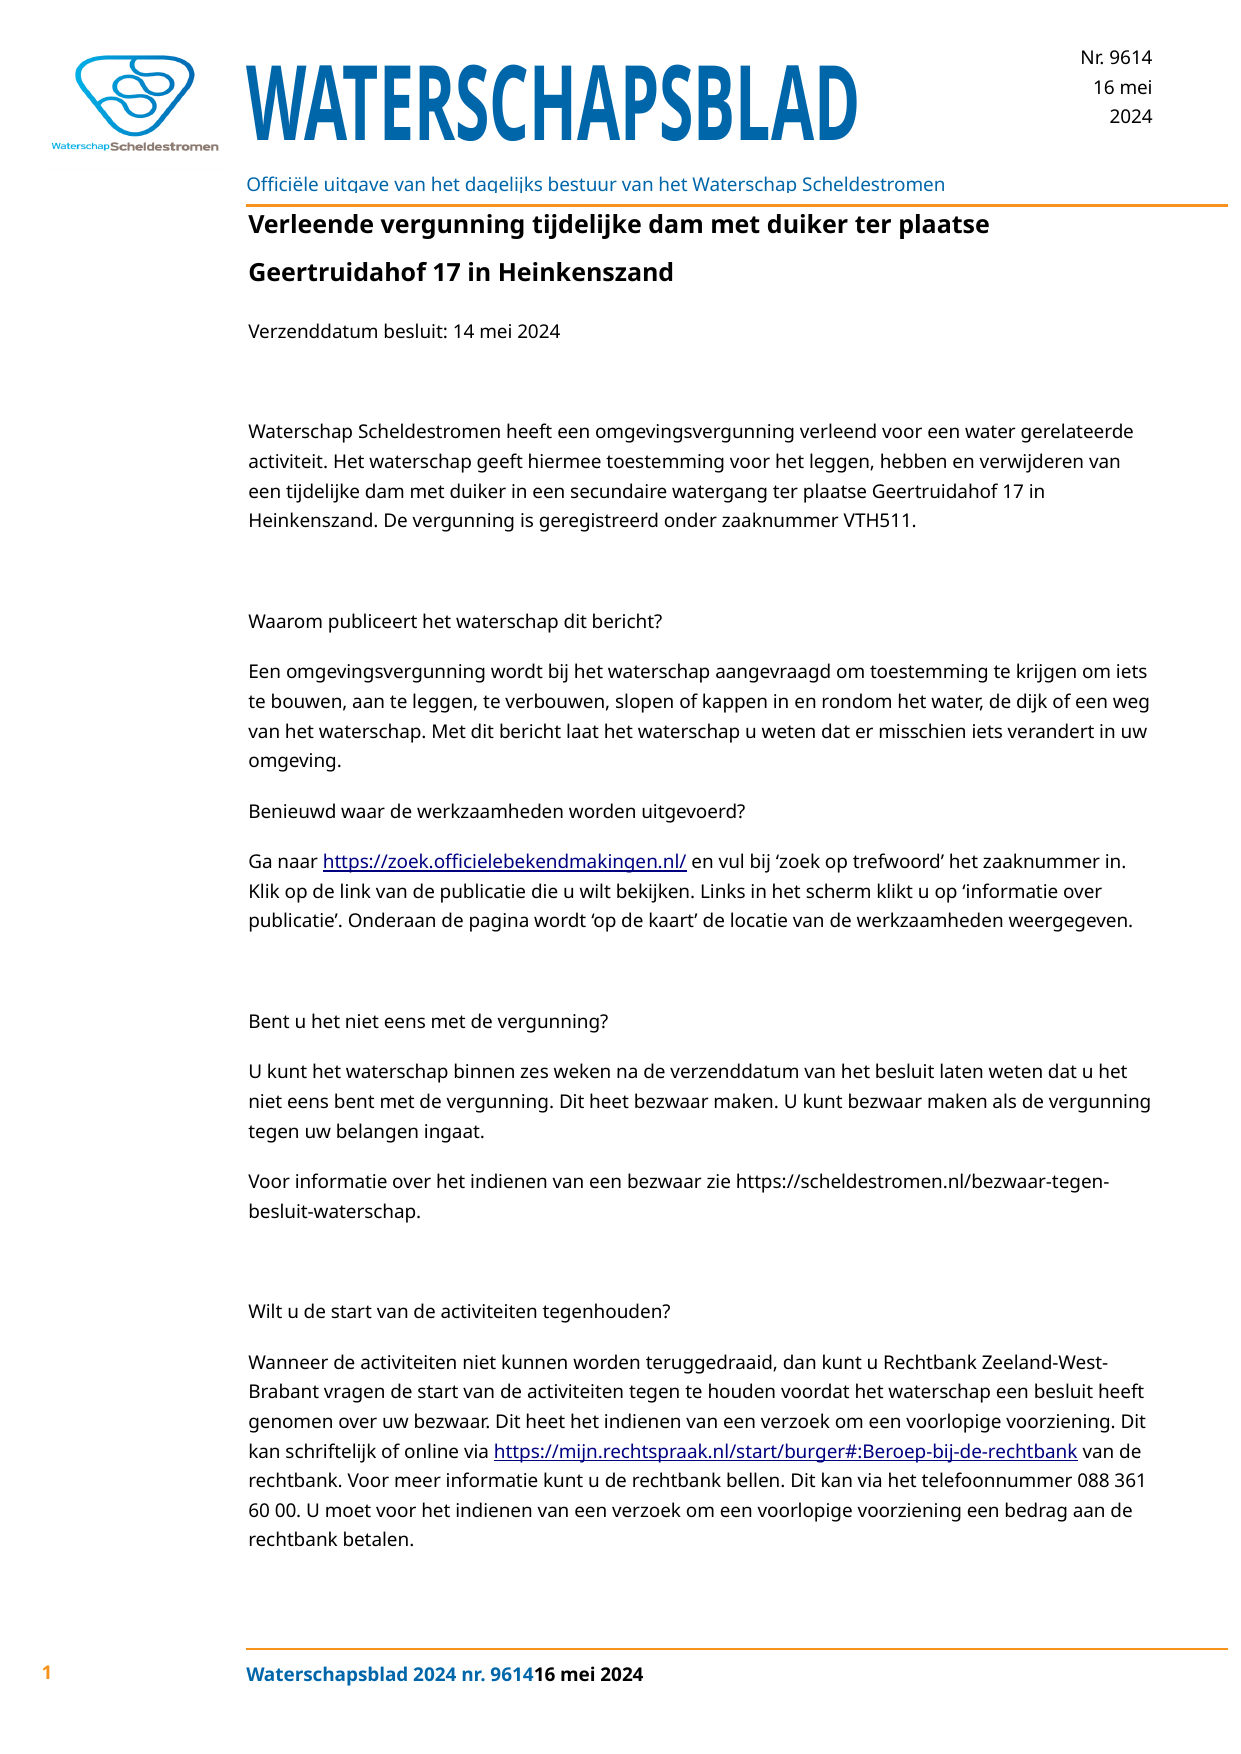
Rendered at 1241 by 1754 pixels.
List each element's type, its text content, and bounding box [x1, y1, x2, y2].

text Wilt u de start van de activiteiten tegenhouden? [248, 1299, 1152, 1324]
text Een omgevingsvergunning wordt bij het waterschap aangevraagd om toestemming te krijgen om iets te bouwen, aan te leggen, te verbouwen, slopen of kappen in en rondom het water, de dijk of een weg van het waterschap. Met dit bericht laat het waterschap u weten dat er misschien iets verandert in uw omgeving. [248, 659, 1152, 773]
text Ga naar https://zoek.officielebekendmakingen.nl/ en vul bij ‘zoek op trefwoord’ het zaaknummer in. Klik op de link van de publicatie die u wilt bekijken. Links in het scherm klikt u op ‘informatie over publicatie’. Onderaan de pagina wordt ‘op de kaart’ de locatie van de werkzaamheden weergegeven. [248, 848, 1152, 933]
text Waarom publiceert het waterschap dit bericht? [248, 608, 1152, 634]
text Voor informatie over het indienen van een bezwaar zie https://scheldestromen.nl/bezwaar-tegen-besluit-waterschap. [248, 1168, 1152, 1224]
text Verleende vergunning tijdelijke dam met duiker ter plaatse Geertruidahof 17 in Heinkenszand [248, 207, 1152, 288]
text Bent u het niet eens met de vergunning? [248, 1008, 1152, 1034]
text U kunt het waterschap binnen zes weken na de verzenddatum van het besluit laten weten dat u het niet eens bent met de vergunning. Dit heet bezwaar maken. U kunt bezwaar maken als de vergunning tegen uw belangen ingaat. [248, 1059, 1152, 1144]
text Verzenddatum besluit: 14 mei 2024 [248, 318, 1152, 344]
text Wanneer de activiteiten niet kunnen worden teruggedraaid, dan kunt u Rechtbank Zeeland-West-Brabant vragen de start van de activiteiten tegen te houden voordat het waterschap een besluit heeft genomen over uw bezwaar. Dit heet het indienen van een verzoek om een voorlopige voorziening. Dit kan schriftelijk of online via https://mijn.rechtspraak.nl/start/burger#:Beroep-bij-de-rechtbank van de rechtbank. Voor meer informatie kunt u de rechtbank bellen. Dit kan via het telefoonnummer 088 361 60 00. U moet voor het indienen van een verzoek om een voorlopige voorziening een bedrag aan de rechtbank betalen. [248, 1349, 1152, 1552]
text Benieuwd waar de werkzaamheden worden uitgevoerd? [248, 798, 1152, 824]
text Waterschap Scheldestromen heeft een omgevingsvergunning verleend voor een water gerelateerde activiteit. Het waterschap geeft hiermee toestemming voor het leggen, hebben en verwijderen van een tijdelijke dam met duiker in een secundaire watergang ter plaatse Geertruidahof 17 in Heinkenszand. De vergunning is geregistreerd onder zaaknummer VTH511. [248, 419, 1152, 533]
picture [41, 47, 231, 172]
